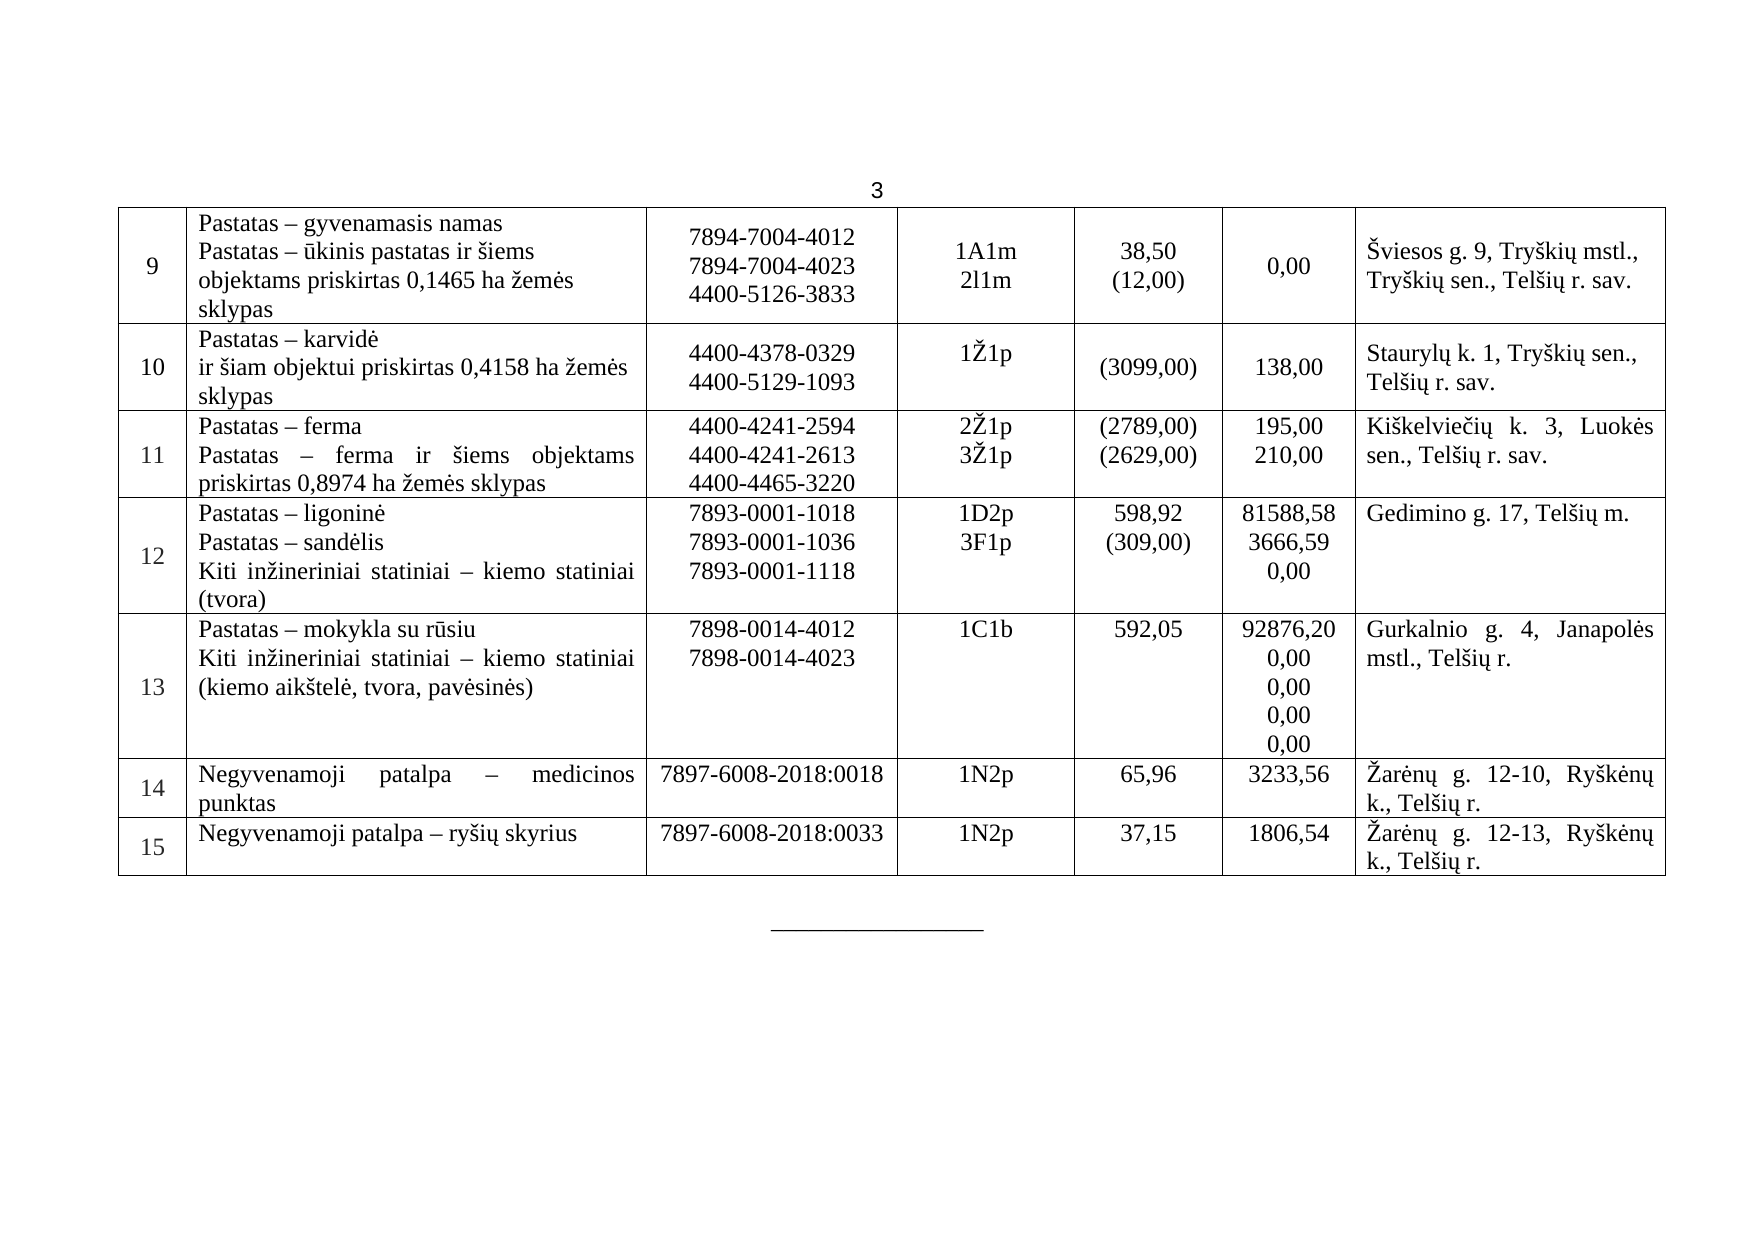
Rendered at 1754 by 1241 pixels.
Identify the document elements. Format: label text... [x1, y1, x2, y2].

table_cell 37,15 [1075, 818, 1222, 875]
table_cell Negyvenamoji patalpa – medicinos punktas [187, 759, 646, 817]
table_cell Šviesos g. 9, Tryškių mstl., Tryškių sen., Telšių r. sav. [1356, 208, 1665, 323]
table_cell 13 [119, 614, 186, 758]
table_cell 2Ž1p 3Ž1p [898, 411, 1074, 497]
table_cell 1C1b [898, 614, 1074, 758]
table_cell 1N2p [898, 759, 1074, 817]
table_cell 11 [119, 411, 186, 497]
table_cell 1N2p [898, 818, 1074, 875]
table_cell Pastatas – ferma Pastatas – ferma ir šiems objektams priskirtas 0,8974 ha žemės sklypas [187, 411, 646, 497]
table_cell Pastatas – mokykla su rūsiu Kiti inžineriniai statiniai – kiemo statiniai (kiemo aikštelė, tvora, pavėsinės) [187, 614, 646, 758]
table_cell Kiškelviečių k. 3, Luokės sen., Telšių r. sav. [1356, 411, 1665, 497]
table_cell 81588,58 3666,59 0,00 [1223, 498, 1355, 613]
table_cell Žarėnų g. 12-13, Ryškėnų k., Telšių r. [1356, 818, 1665, 875]
table_cell 38,50 (12,00) [1075, 208, 1222, 323]
table_cell 1D2p 3F1p [898, 498, 1074, 613]
table_cell 7893-0001-1018 7893-0001-1036 7893-0001-1118 [647, 498, 897, 613]
table_cell (3099,00) [1075, 324, 1222, 410]
table_cell Gedimino g. 17, Telšių m. [1356, 498, 1665, 613]
table_cell 0,00 [1223, 208, 1355, 323]
table_cell Negyvenamoji patalpa – ryšių skyrius [187, 818, 646, 875]
table_cell 14 [119, 759, 186, 817]
table_cell 592,05 [1075, 614, 1222, 758]
table_cell 138,00 [1223, 324, 1355, 410]
table_cell 7898-0014-4012 7898-0014-4023 [647, 614, 897, 758]
table_cell 598,92 (309,00) [1075, 498, 1222, 613]
table_cell 10 [119, 324, 186, 410]
table_cell 7897-6008-2018:0018 [647, 759, 897, 817]
table_cell Pastatas – ligoninė Pastatas – sandėlis Kiti inžineriniai statiniai – kiemo statiniai (tvora) [187, 498, 646, 613]
table_cell 3233,56 [1223, 759, 1355, 817]
table_cell 4400-4378-0329 4400-5129-1093 [647, 324, 897, 410]
table_cell Pastatas – gyvenamasis namas Pastatas – ūkinis pastatas ir šiems objektams priskirtas 0,1465 ha žemės sklypas [187, 208, 646, 323]
table_cell 9 [119, 208, 186, 323]
table_cell Gurkalnio g. 4, Janapolės mstl., Telšių r. [1356, 614, 1665, 758]
table_cell 7897-6008-2018:0033 [647, 818, 897, 875]
text _________________ [118, 905, 1636, 934]
table_cell (2789,00) (2629,00) [1075, 411, 1222, 497]
table_cell 12 [119, 498, 186, 613]
table_cell 1Ž1p [898, 324, 1074, 410]
table_cell 15 [119, 818, 186, 875]
table_cell 7894-7004-4012 7894-7004-4023 4400-5126-3833 [647, 208, 897, 323]
table_cell Staurylų k. 1, Tryškių sen., Telšių r. sav. [1356, 324, 1665, 410]
table_cell 4400-4241-2594 4400-4241-2613 4400-4465-3220 [647, 411, 897, 497]
table_cell Žarėnų g. 12-10, Ryškėnų k., Telšių r. [1356, 759, 1665, 817]
table_cell 195,00 210,00 [1223, 411, 1355, 497]
table_cell 92876,20 0,00 0,00 0,00 0,00 [1223, 614, 1355, 758]
table_cell Pastatas – karvidė ir šiam objektui priskirtas 0,4158 ha žemės sklypas [187, 324, 646, 410]
table_cell 1A1m 2l1m [898, 208, 1074, 323]
table_cell 1806,54 [1223, 818, 1355, 875]
table_cell 65,96 [1075, 759, 1222, 817]
